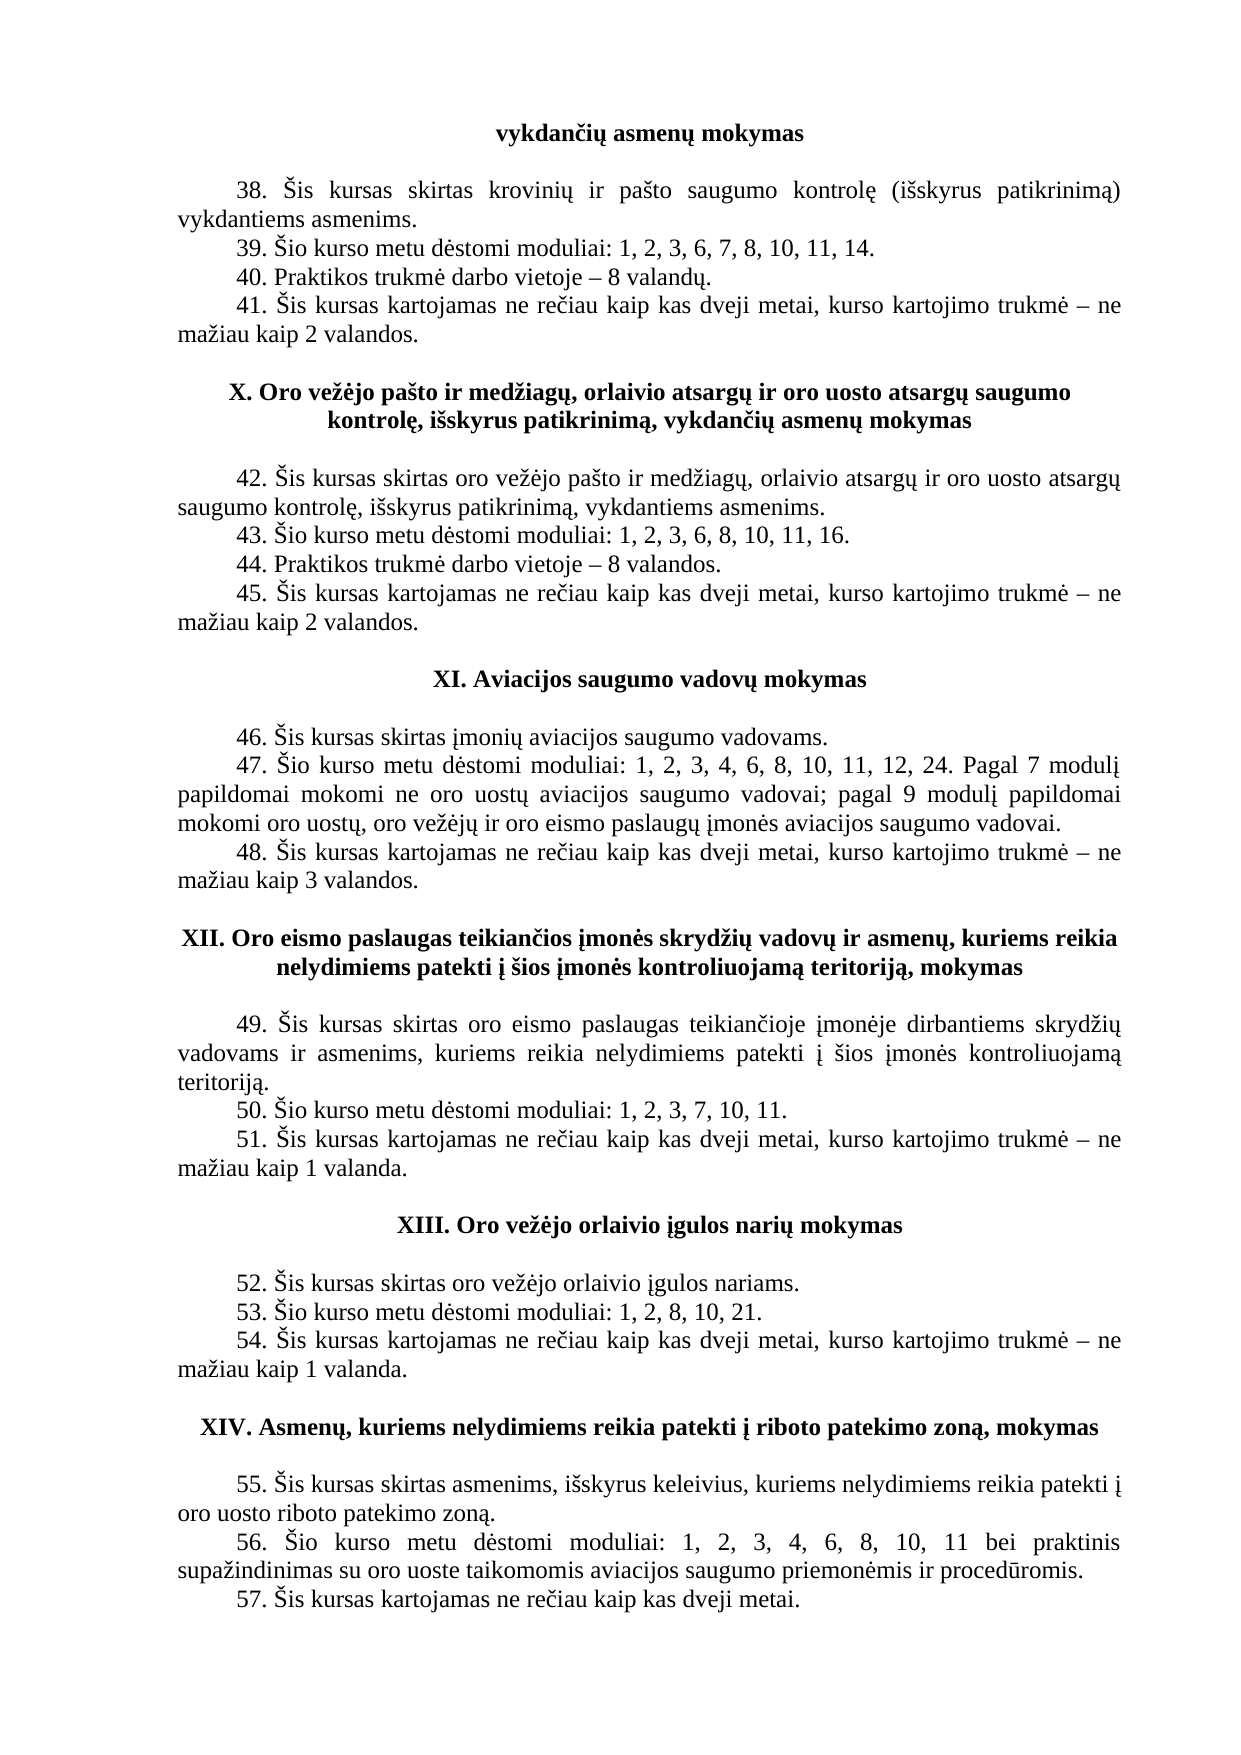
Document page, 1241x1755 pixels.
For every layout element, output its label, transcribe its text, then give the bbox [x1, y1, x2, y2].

text 38. Šis kursas skirtas krovinių ir pašto saugumo kontrolę (išskyrus patikrinimą) vykdantiems asmenims. [177, 176, 1122, 233]
text 46. Šis kursas skirtas įmonių aviacijos saugumo vadovams. [177, 722, 1122, 751]
text 54. Šis kursas kartojamas ne rečiau kaip kas dveji metai, kurso kartojimo trukmė – ne mažiau kaip 1 valanda. [177, 1326, 1122, 1383]
text XI. Aviacijos saugumo vadovų mokymas [177, 664, 1122, 693]
text 44. Praktikos trukmė darbo vietoje – 8 valandos. [177, 549, 1122, 578]
text 41. Šis kursas kartojamas ne rečiau kaip kas dveji metai, kurso kartojimo trukmė – ne mažiau kaip 2 valandos. [177, 291, 1122, 348]
text 51. Šis kursas kartojamas ne rečiau kaip kas dveji metai, kurso kartojimo trukmė – ne mažiau kaip 1 valanda. [177, 1124, 1122, 1182]
text 45. Šis kursas kartojamas ne rečiau kaip kas dveji metai, kurso kartojimo trukmė – ne mažiau kaip 2 valandos. [177, 578, 1122, 636]
text 53. Šio kurso metu dėstomi moduliai: 1, 2, 8, 10, 21. [177, 1297, 1122, 1326]
text 57. Šis kursas kartojamas ne rečiau kaip kas dveji metai. [177, 1584, 1122, 1613]
text XII. Oro eismo paslaugas teikiančios įmonės skrydžių vadovų ir asmenų, kuriems reikia nelydimiems patekti į šios įmonės kontroliuojamą teritoriją, mokymas [177, 923, 1122, 981]
text X. Oro vežėjo pašto ir medžiagų, orlaivio atsargų ir oro uosto atsargų saugumo kontrolę, išskyrus patikrinimą, vykdančių asmenų mokymas [177, 377, 1122, 434]
text 56. Šio kurso metu dėstomi moduliai: 1, 2, 3, 4, 6, 8, 10, 11 bei praktinis supažindinimas su oro uoste taikomomis aviacijos saugumo priemonėmis ir procedūromis. [177, 1527, 1122, 1584]
text 47. Šio kurso metu dėstomi moduliai: 1, 2, 3, 4, 6, 8, 10, 11, 12, 24. Pagal 7 modulį papildomai mokomi ne oro uostų aviacijos saugumo vadovai; pagal 9 modulį papildomai mokomi oro uostų, oro vežėjų ir oro eismo paslaugų įmonės aviacijos saugumo vadovai. [177, 751, 1122, 837]
text XIV. Asmenų, kuriems nelydimiems reikia patekti į riboto patekimo zoną, mokymas [177, 1412, 1122, 1441]
text 55. Šis kursas skirtas asmenims, išskyrus keleivius, kuriems nelydimiems reikia patekti į oro uosto riboto patekimo zoną. [177, 1469, 1122, 1527]
text 42. Šis kursas skirtas oro vežėjo pašto ir medžiagų, orlaivio atsargų ir oro uosto atsargų saugumo kontrolę, išskyrus patikrinimą, vykdantiems asmenims. [177, 463, 1122, 521]
text 50. Šio kurso metu dėstomi moduliai: 1, 2, 3, 7, 10, 11. [177, 1096, 1122, 1124]
text 52. Šis kursas skirtas oro vežėjo orlaivio įgulos nariams. [177, 1268, 1122, 1297]
text XIII. Oro vežėjo orlaivio įgulos narių mokymas [177, 1211, 1122, 1239]
text 43. Šio kurso metu dėstomi moduliai: 1, 2, 3, 6, 8, 10, 11, 16. [177, 521, 1122, 549]
text 40. Praktikos trukmė darbo vietoje – 8 valandų. [177, 262, 1122, 291]
text vykdančių asmenų mokymas [177, 118, 1122, 147]
text 39. Šio kurso metu dėstomi moduliai: 1, 2, 3, 6, 7, 8, 10, 11, 14. [177, 233, 1122, 262]
text 49. Šis kursas skirtas oro eismo paslaugas teikiančioje įmonėje dirbantiems skrydžių vadovams ir asmenims, kuriems reikia nelydimiems patekti į šios įmonės kontroliuojamą teritoriją. [177, 1009, 1122, 1096]
text 48. Šis kursas kartojamas ne rečiau kaip kas dveji metai, kurso kartojimo trukmė – ne mažiau kaip 3 valandos. [177, 837, 1122, 894]
